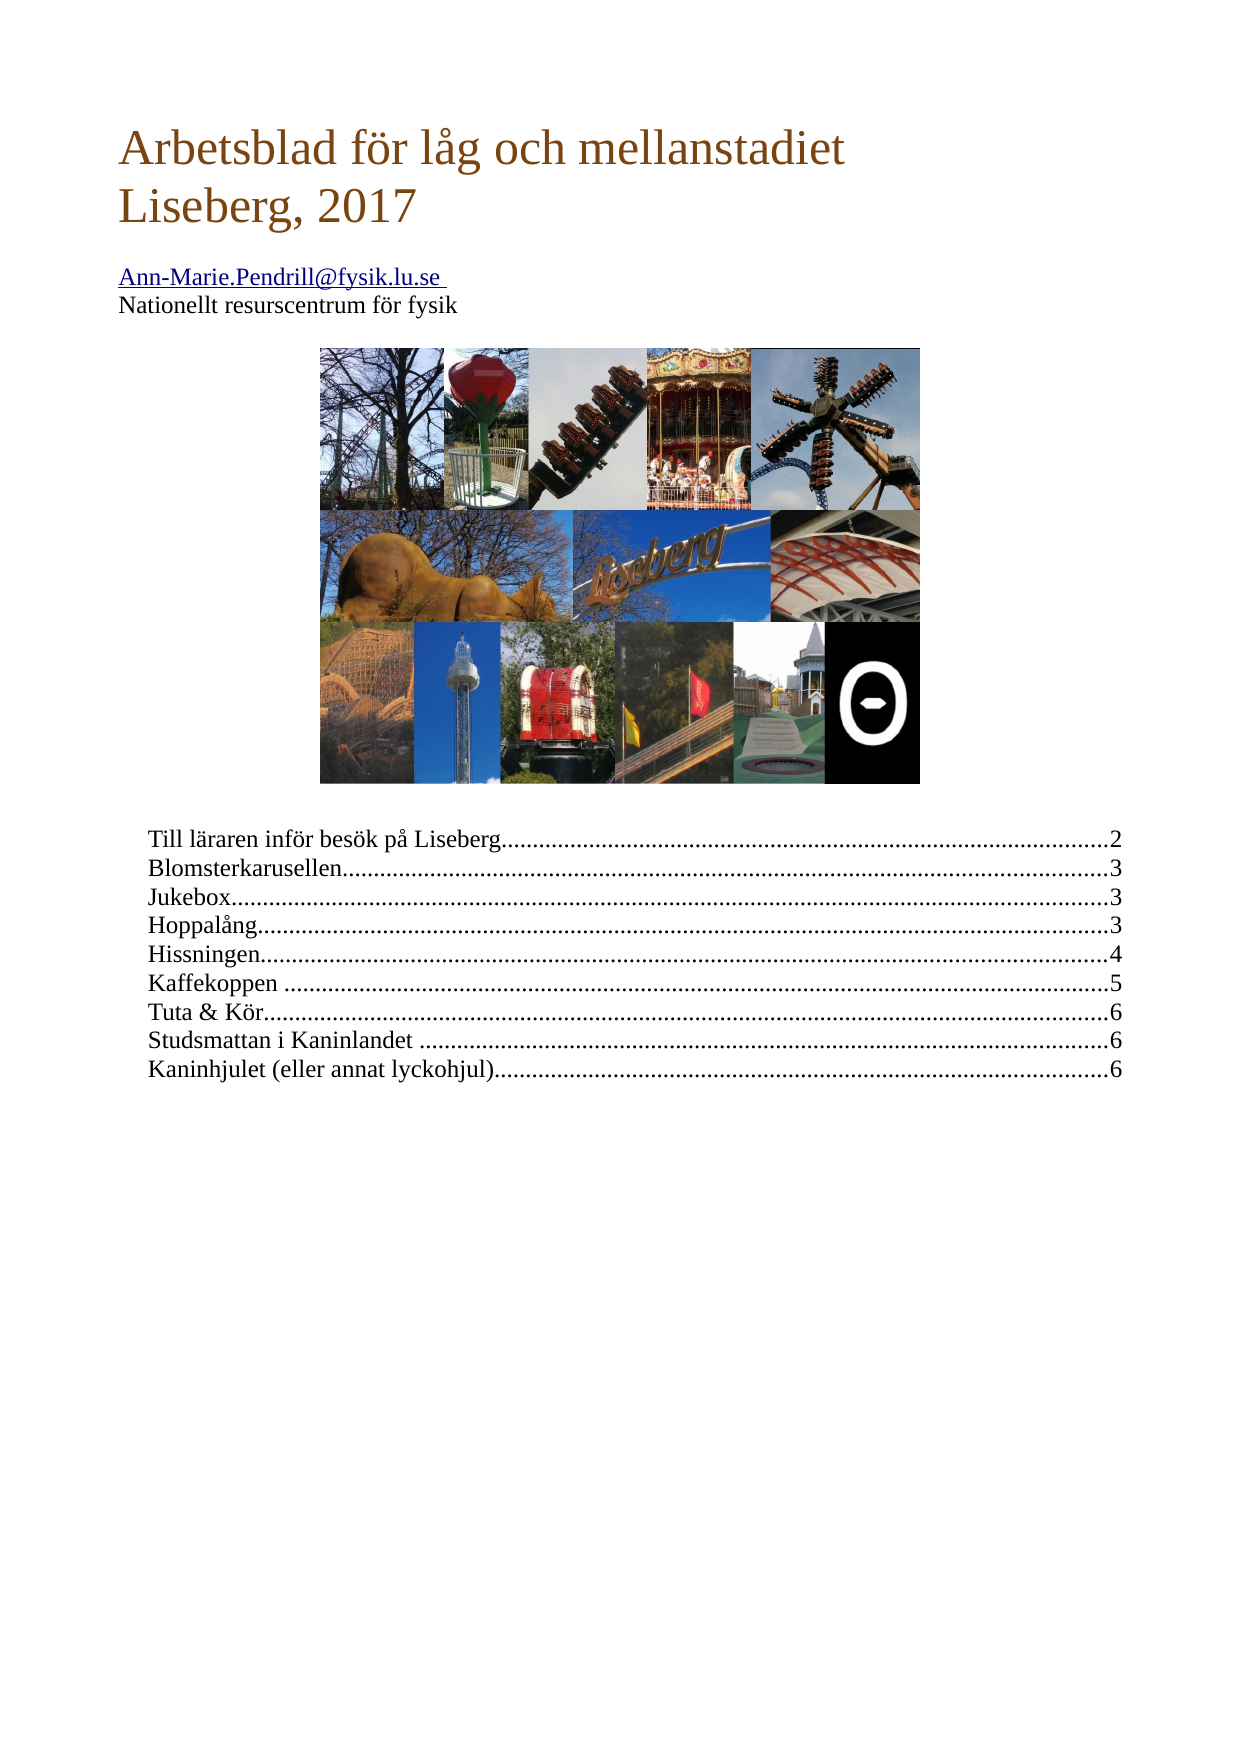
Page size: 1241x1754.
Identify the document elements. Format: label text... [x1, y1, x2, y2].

text Jukebox 3 [148, 882, 1122, 911]
text Kaninhjulet (eller annat lyckohjul) 6 [148, 1054, 1122, 1083]
text Hoppalång 3 [148, 911, 1122, 939]
text Blomsterkarusellen 3 [148, 853, 1122, 882]
text Tuta & Kör 6 [148, 997, 1122, 1026]
text Ann-Marie.Pendrill@fysik.lu.se [118, 233, 1122, 291]
text Studsmattan i Kaninlandet 6 [148, 1026, 1122, 1054]
text Kaffekoppen 5 [148, 968, 1122, 997]
text Till läraren inför besök på Liseberg 2 [148, 824, 1122, 853]
text Hissningen 4 [148, 939, 1122, 968]
text Nationellt resurscentrum för fysik [118, 291, 1122, 319]
text Arbetsblad för låg och mellanstadiet Liseberg, 2017 [118, 118, 1122, 233]
picture [320, 348, 920, 784]
